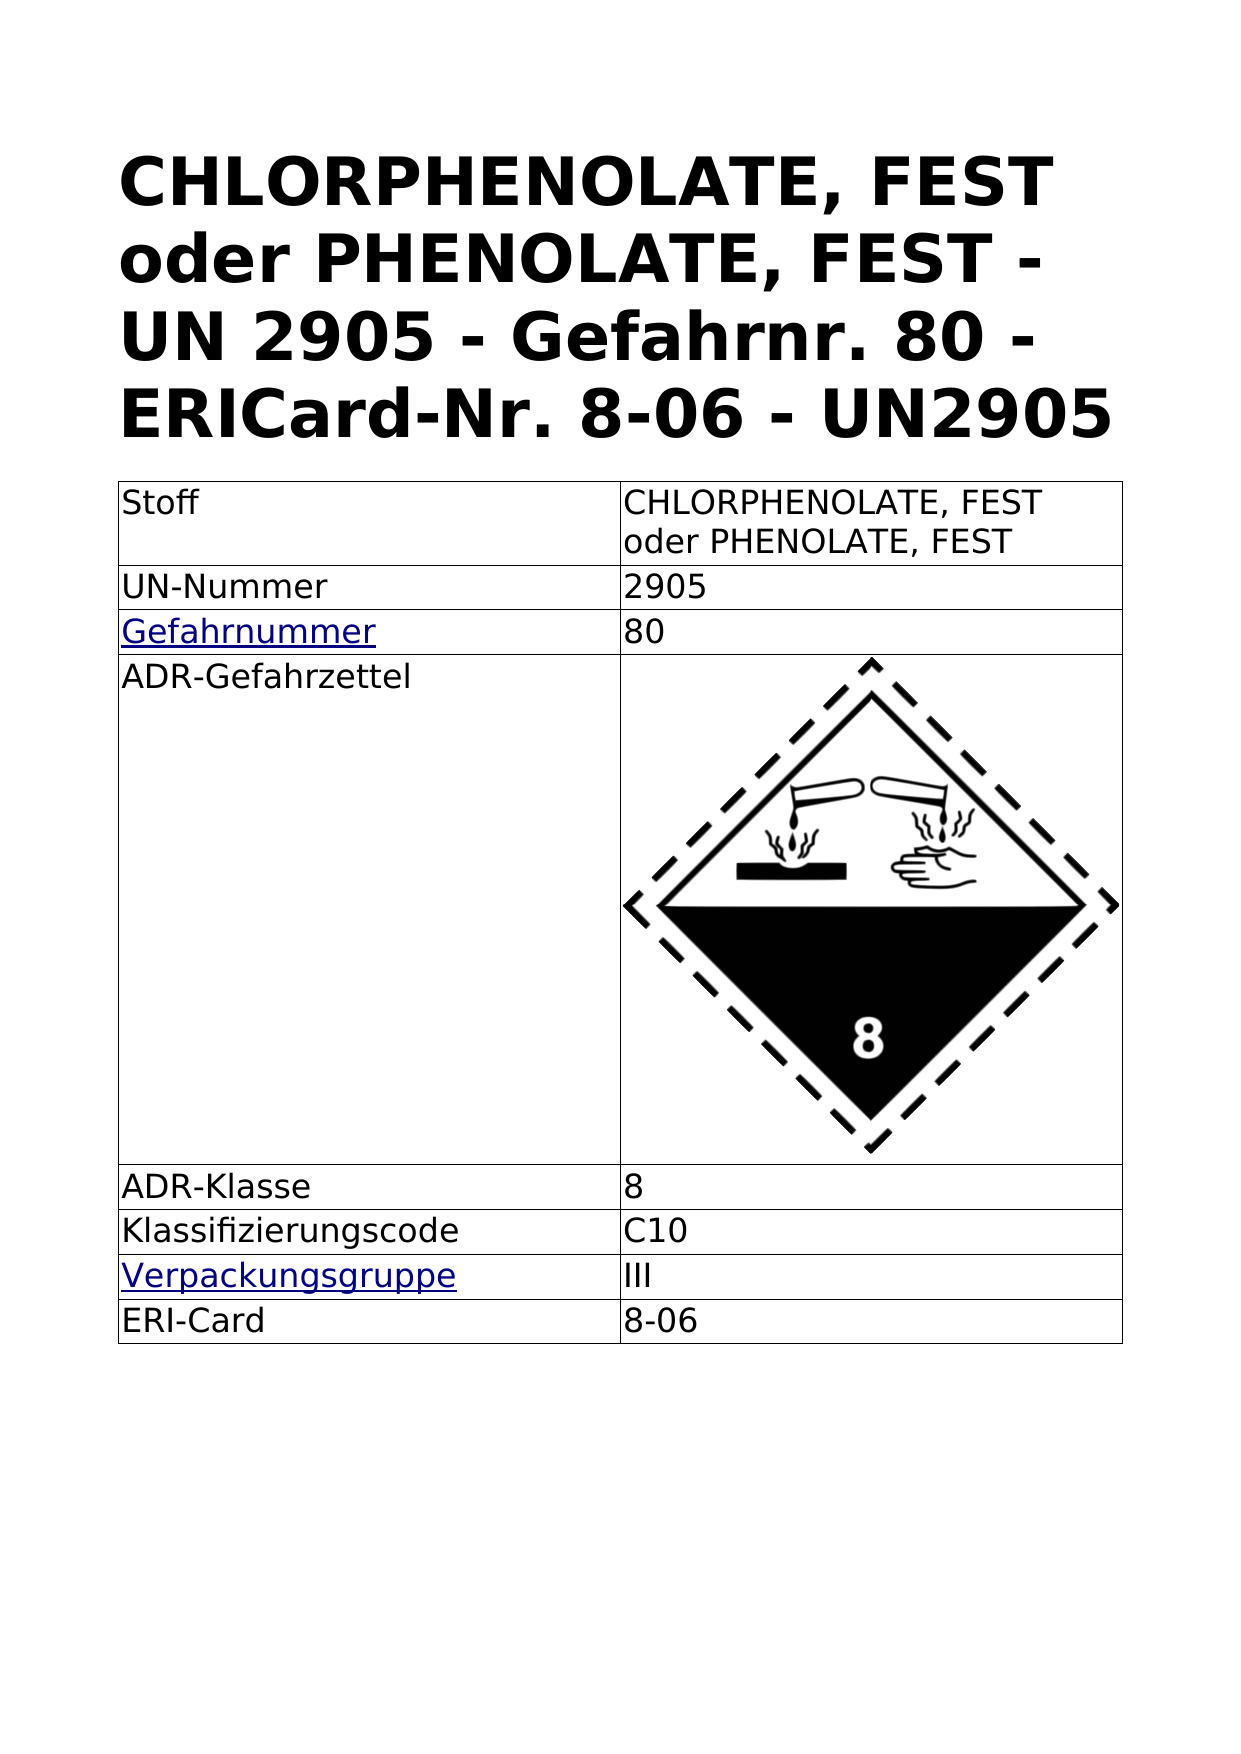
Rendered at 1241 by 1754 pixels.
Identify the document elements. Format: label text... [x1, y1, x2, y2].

table_cell Verpackungsgruppe [119, 1255, 620, 1298]
subtitle CHLORPHENOLATE, FEST oder PHENOLATE, FEST - UN 2905 - Gefahrnr. 80 - ERICard-Nr. 8-06 - UN2905 [118, 143, 1122, 453]
table_cell III [621, 1255, 1122, 1298]
table_header CHLORPHENOLATE, FEST oder PHENOLATE, FEST [621, 482, 1122, 564]
table_cell C10 [621, 1210, 1122, 1254]
table_cell 8-06 [621, 1300, 1122, 1343]
table_cell ERI-Card [119, 1300, 620, 1343]
table_cell 8 [621, 1165, 1122, 1209]
table_cell UN-Nummer [119, 566, 620, 609]
table_cell Klassifizierungscode [119, 1210, 620, 1254]
picture [622, 657, 1120, 1154]
table_cell ADR-Gefahrzettel [119, 655, 620, 1164]
table_header Stoff [119, 482, 620, 564]
table_cell 80 [621, 610, 1122, 654]
table_cell Gefahrnummer [119, 610, 620, 654]
table_cell [621, 655, 1122, 1164]
table_cell 2905 [621, 566, 1122, 609]
table_cell ADR-Klasse [119, 1165, 620, 1209]
